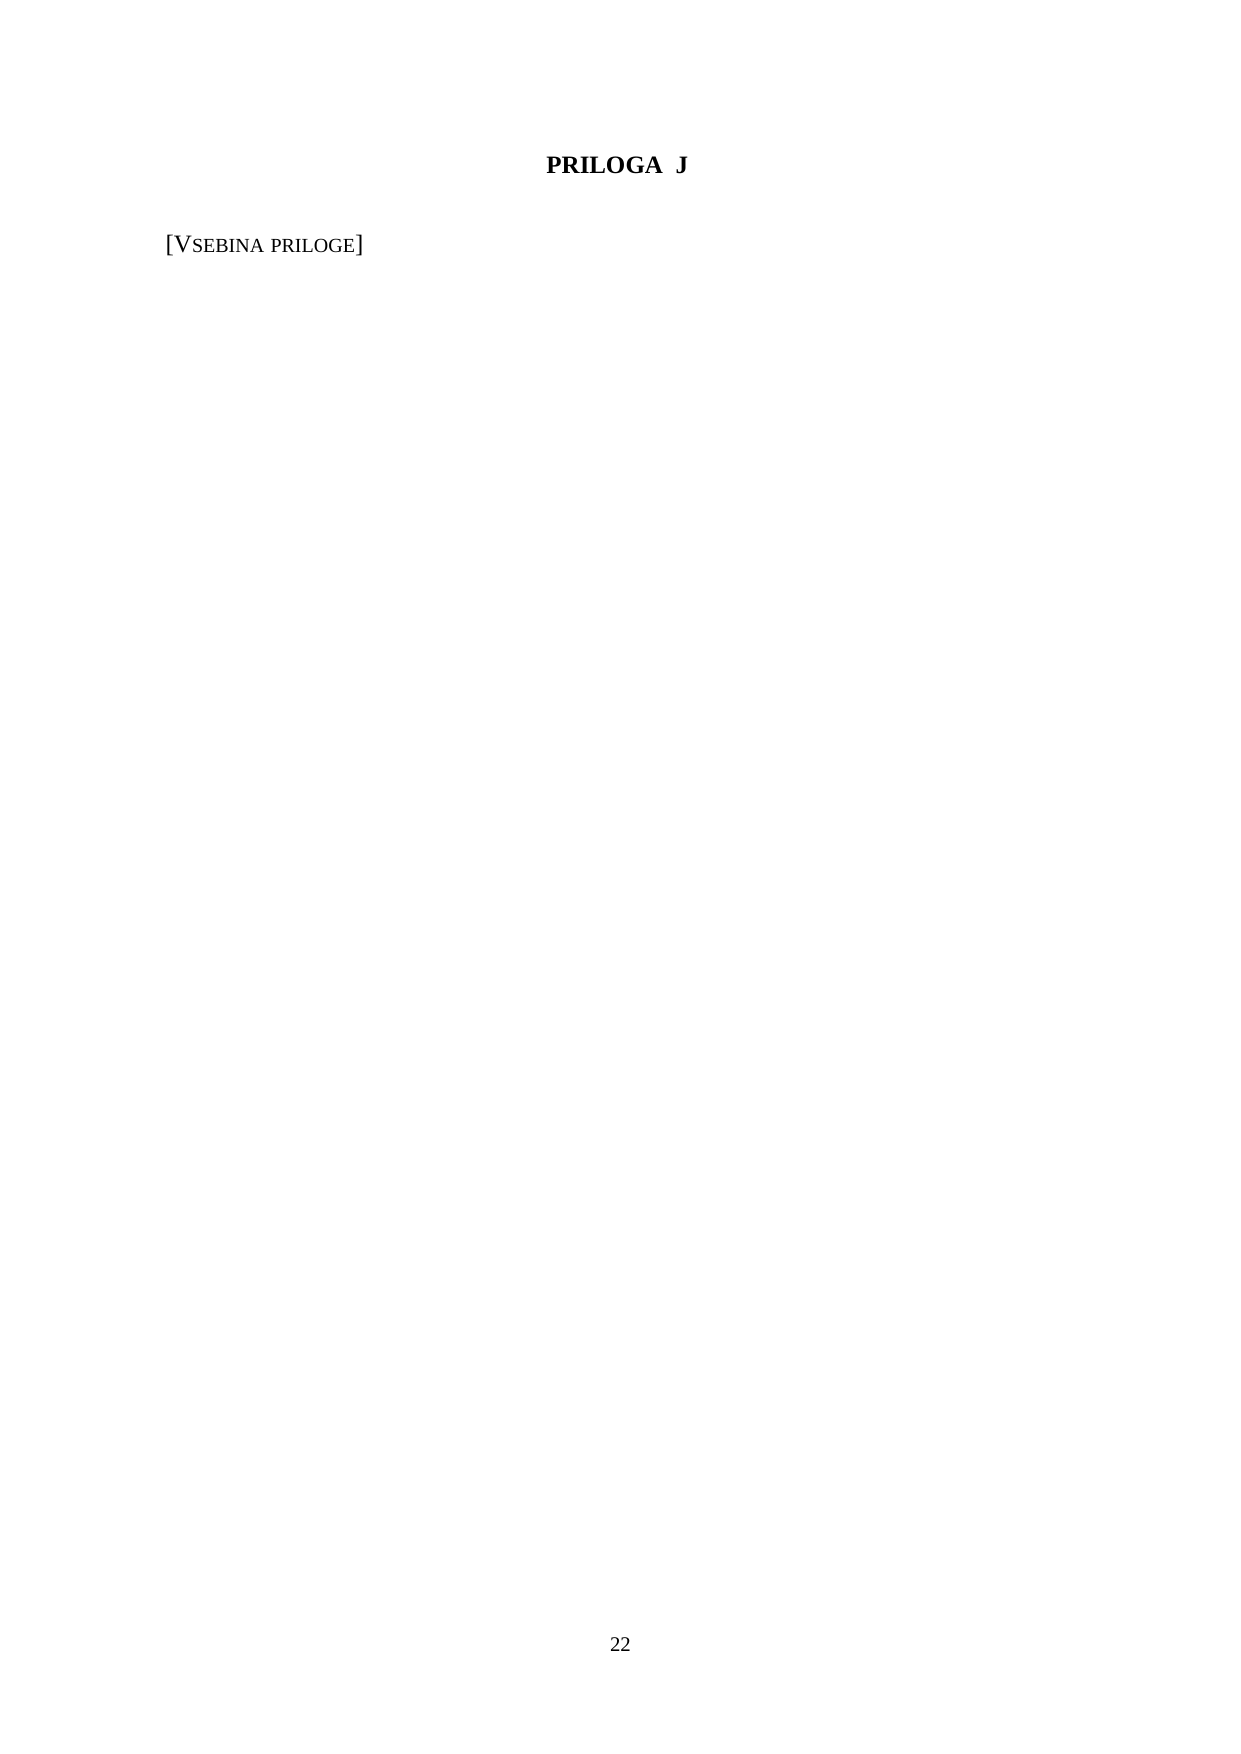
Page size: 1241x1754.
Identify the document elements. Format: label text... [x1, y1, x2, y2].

text Priloga j [165, 150, 1075, 179]
text [Vsebina priloge] [165, 229, 1075, 257]
